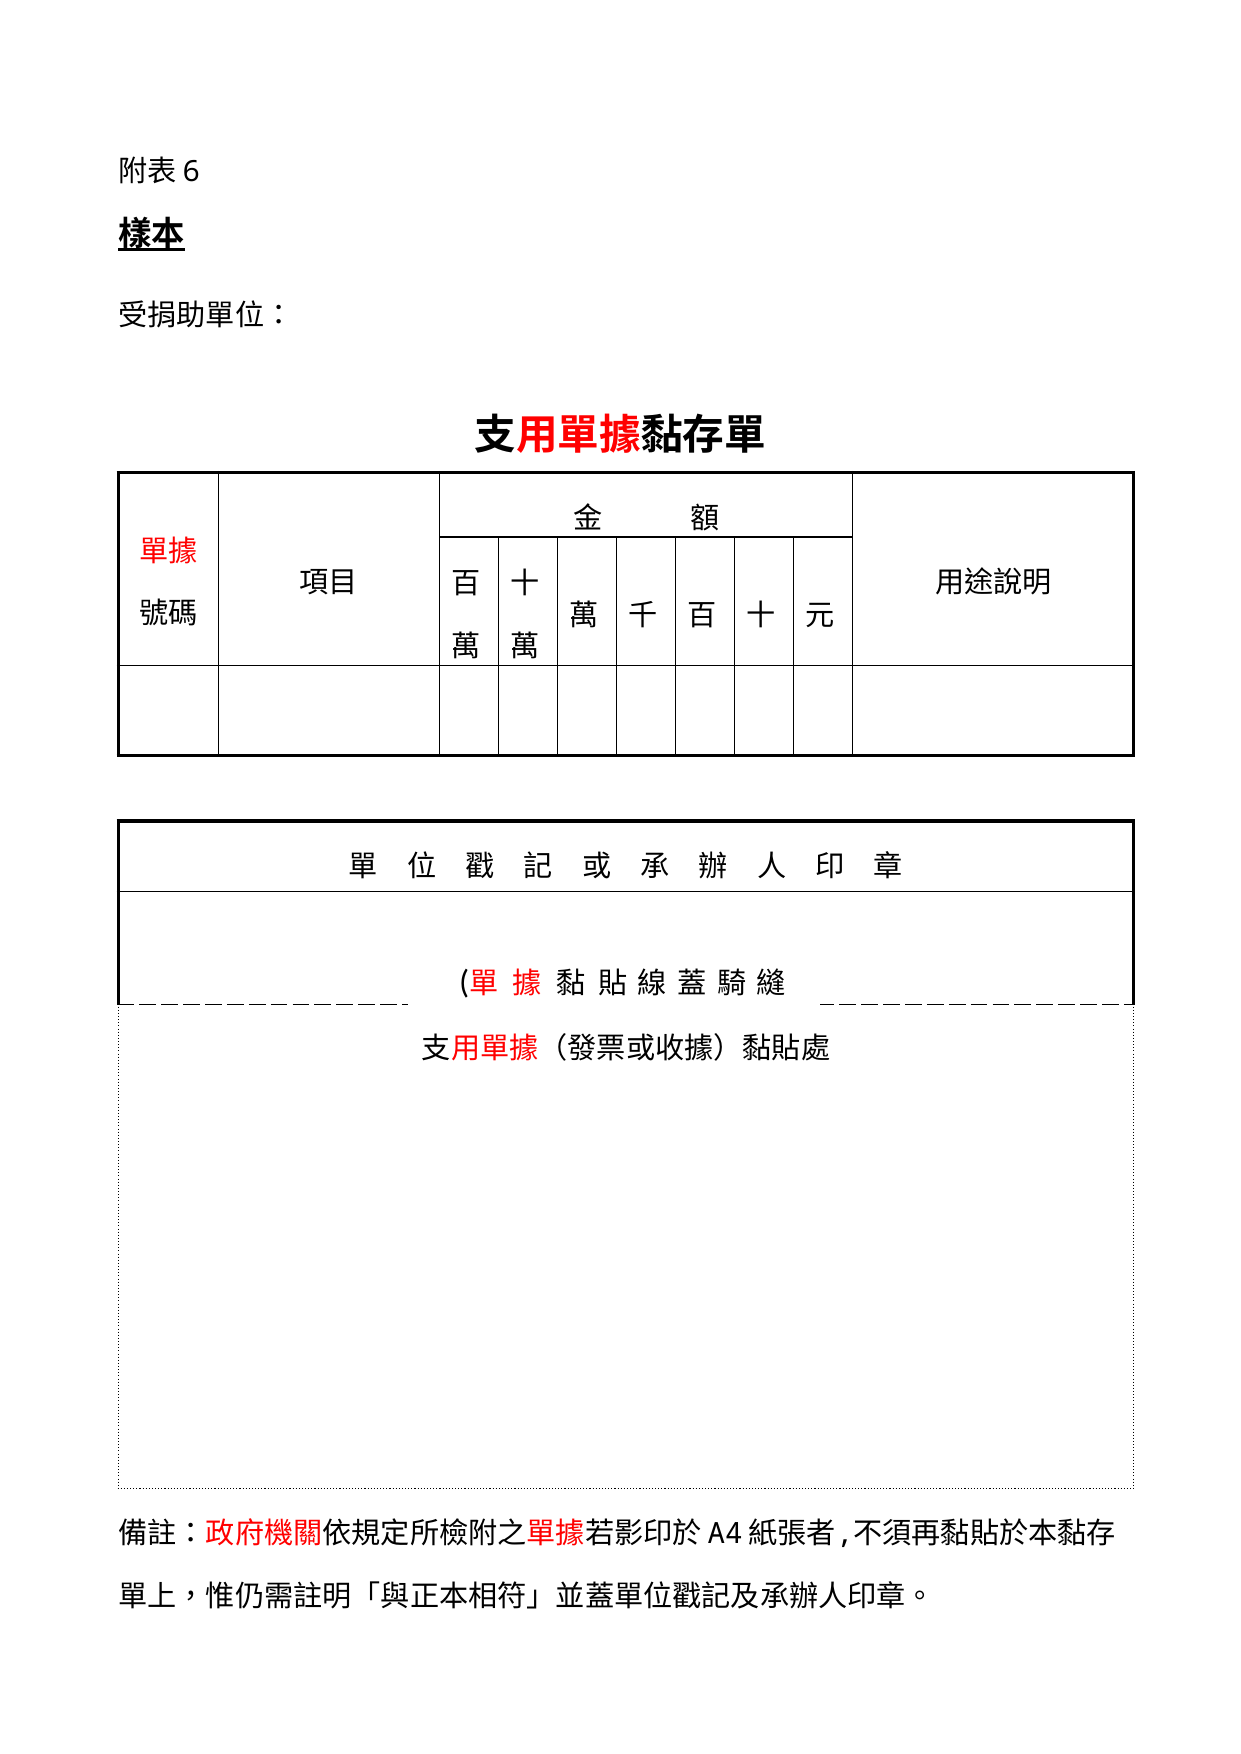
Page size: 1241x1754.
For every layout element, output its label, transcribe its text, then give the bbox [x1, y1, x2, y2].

table_cell [735, 666, 793, 754]
table_cell [617, 666, 675, 754]
text 附表6 [118, 127, 1122, 189]
table_cell [676, 666, 734, 754]
table_cell [499, 666, 557, 754]
text 支用單據黏存單 [118, 389, 1122, 452]
table_cell [558, 666, 616, 754]
table_cell 千 [617, 538, 675, 664]
text 備註：政府機關依規定所檢附之單據若影印於A4紙張者,不須再黏貼於本黏存單上，惟仍需註明「與正本相符」並蓋單位戳記及承辦人印章。 [118, 1489, 1122, 1614]
table_header 單 位 戳 記 或 承 辦 人 印 章 [120, 823, 1132, 891]
text 受捐助單位： [118, 271, 1122, 333]
table_cell [440, 666, 498, 754]
text 樣本 [118, 189, 1122, 252]
table_cell [794, 666, 852, 754]
table_cell [120, 892, 1132, 1003]
table_cell 萬 [558, 538, 616, 664]
table_cell 十 [735, 538, 793, 664]
table_cell [409, 951, 819, 1013]
table_cell 十 萬 [499, 538, 557, 664]
table_header 金 額 [440, 474, 852, 536]
table_cell 元 [794, 538, 852, 664]
table_cell [219, 666, 439, 754]
table_cell 百 [676, 538, 734, 664]
table_cell 支用單據（發票或收據）黏貼處 [118, 1004, 1133, 1488]
table_cell [120, 666, 218, 754]
table_cell [853, 666, 1132, 754]
table_header 單據號碼 [120, 474, 218, 664]
table_header 用途說明 [853, 474, 1132, 664]
table_cell 百 萬 [440, 538, 498, 664]
table_header 項目 [219, 474, 439, 664]
